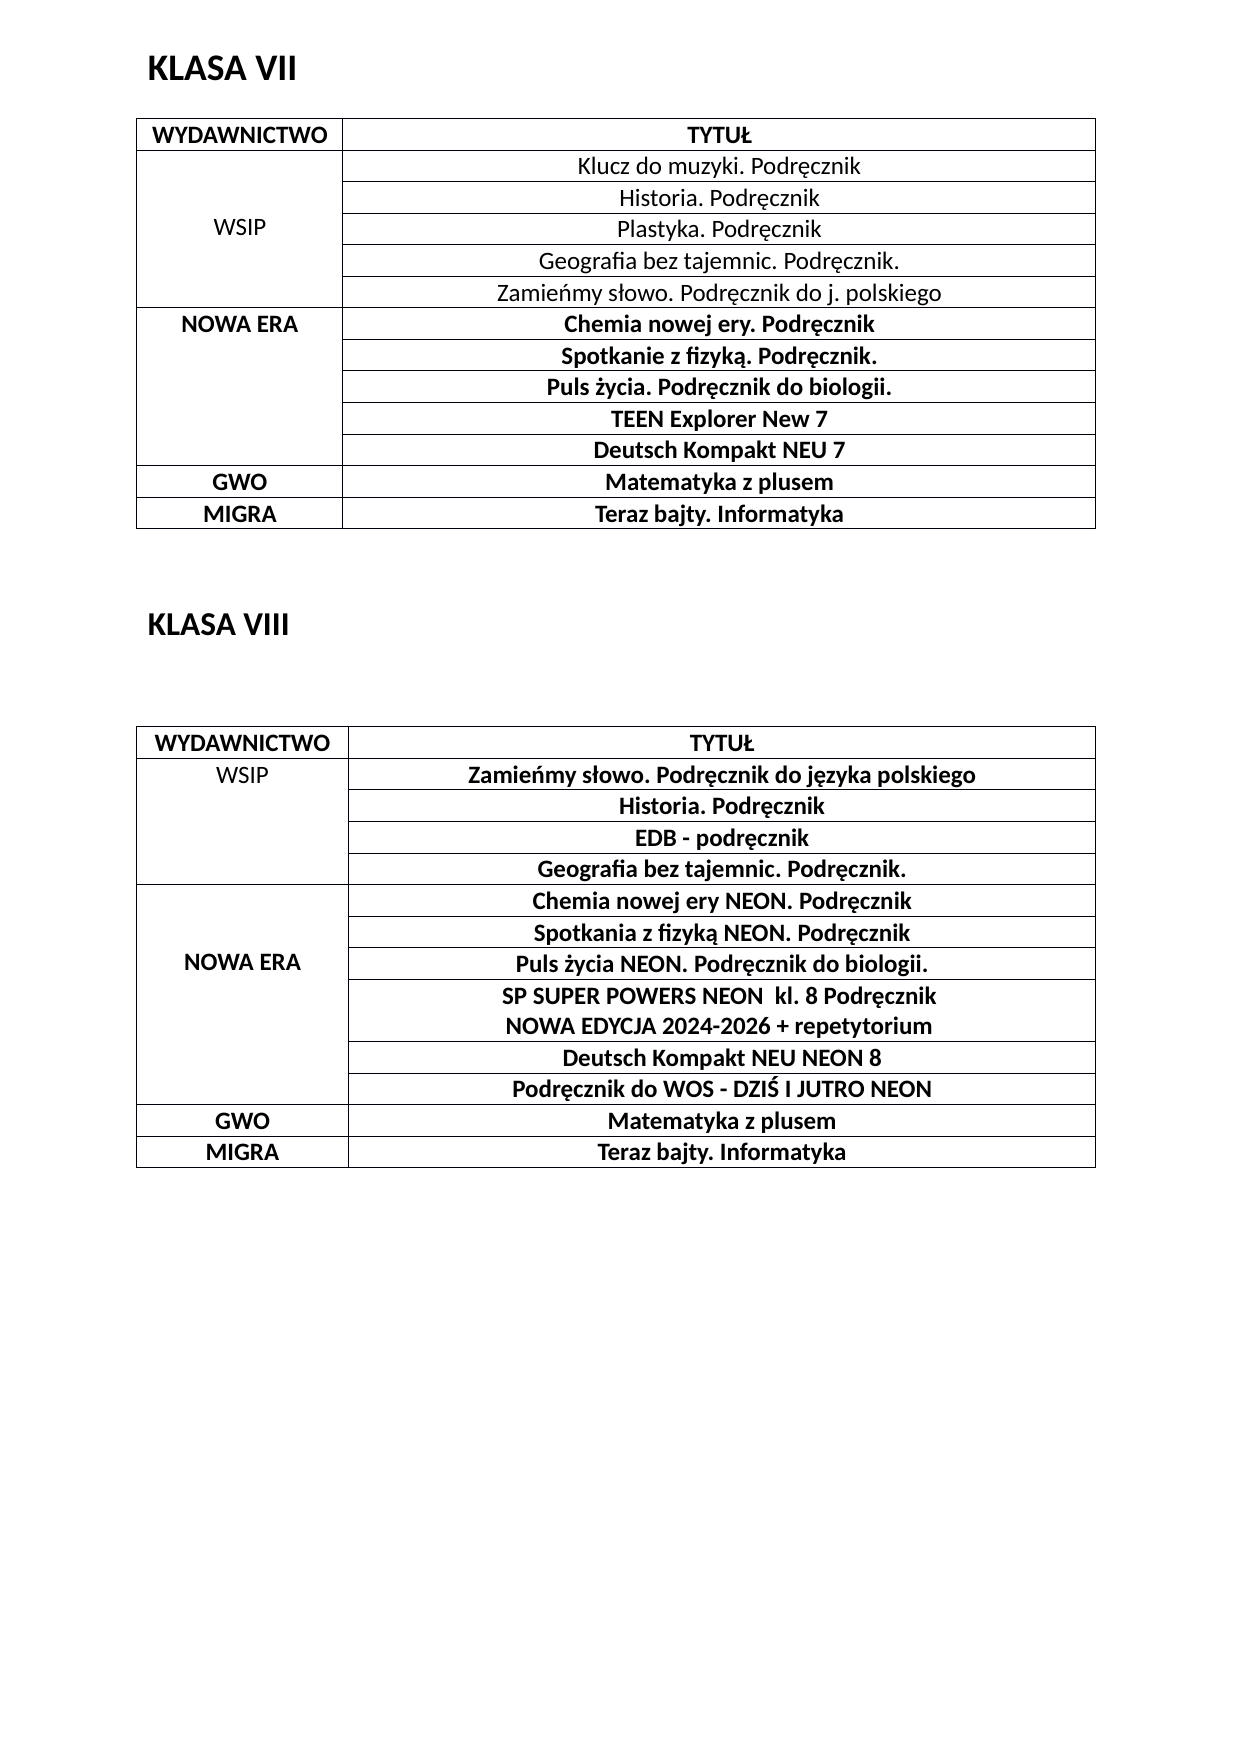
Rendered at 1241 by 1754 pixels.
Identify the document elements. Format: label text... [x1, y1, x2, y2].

table_cell Teraz bajty. Informatyka [349, 1137, 1095, 1167]
table_cell WSIP [137, 759, 348, 884]
table_cell GWO [137, 1105, 348, 1136]
table_cell GWO [137, 466, 342, 497]
table_header WYDAWNICTWO [137, 119, 342, 149]
table_header TYTUŁ [349, 727, 1095, 758]
table_cell EDB - podręcznik [349, 822, 1095, 852]
table_cell Plastyka. Podręcznik [343, 214, 1095, 244]
table_cell TEEN Explorer New 7 [343, 403, 1095, 433]
table_cell Spotkanie z fizyką. Podręcznik. [343, 340, 1095, 370]
table_cell Teraz bajty. Informatyka [343, 498, 1095, 528]
table_cell Geografia bez tajemnic. Podręcznik. [349, 854, 1095, 884]
table_cell MIGRA [137, 498, 342, 528]
table_cell Deutsch Kompakt NEU NEON 8 [349, 1042, 1095, 1072]
text KLASA VII [148, 44, 1093, 90]
table_cell Historia. Podręcznik [343, 182, 1095, 213]
table_header WYDAWNICTWO [137, 727, 348, 758]
table_cell SP SUPER POWERS NEON kl. 8 Podręcznik NOWA EDYCJA 2024-2026 + repetytorium [349, 980, 1095, 1041]
table_cell Zamieńmy słowo. Podręcznik do j. polskiego [343, 277, 1095, 307]
table_cell WSIP [137, 151, 342, 307]
table_cell Matematyka z plusem [343, 466, 1095, 497]
table_cell NOWA ERA [137, 885, 348, 1104]
table_cell NOWA ERA [137, 308, 342, 465]
table_cell Chemia nowej ery. Podręcznik [343, 308, 1095, 339]
table_cell Klucz do muzyki. Podręcznik [343, 151, 1095, 181]
table_cell Chemia nowej ery NEON. Podręcznik [349, 885, 1095, 916]
table_cell Geografia bez tajemnic. Podręcznik. [343, 245, 1095, 276]
table_cell Puls życia. Podręcznik do biologii. [343, 371, 1095, 402]
table_cell MIGRA [137, 1137, 348, 1167]
text KLASA VIII [148, 603, 1093, 643]
table_cell Spotkania z fizyką NEON. Podręcznik [349, 917, 1095, 947]
table_cell Matematyka z plusem [349, 1105, 1095, 1136]
table_cell Puls życia NEON. Podręcznik do biologii. [349, 948, 1095, 979]
table_header TYTUŁ [343, 119, 1095, 149]
table_cell Podręcznik do WOS - DZIŚ I JUTRO NEON [349, 1074, 1095, 1104]
table_cell Historia. Podręcznik [349, 790, 1095, 821]
table_cell Deutsch Kompakt NEU 7 [343, 435, 1095, 465]
table_cell Zamieńmy słowo. Podręcznik do języka polskiego [349, 759, 1095, 789]
